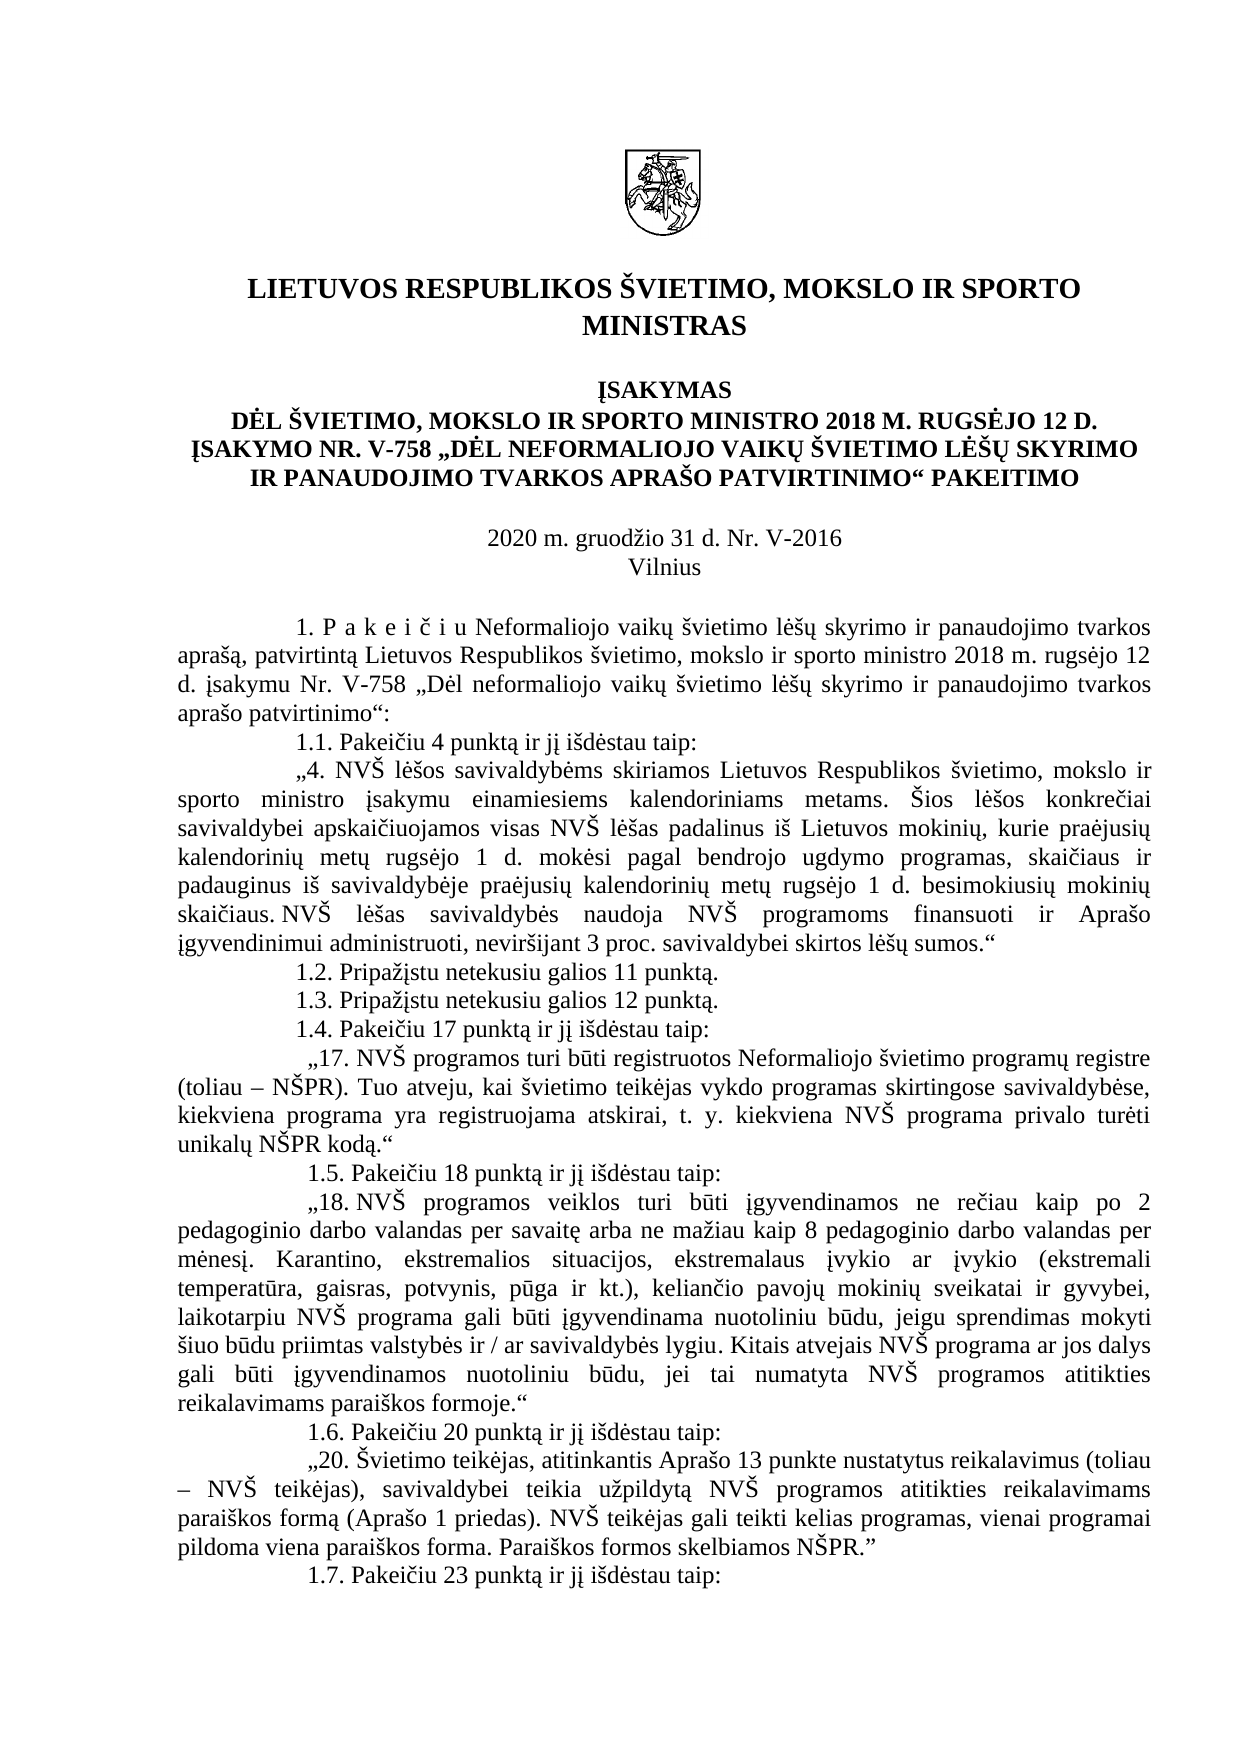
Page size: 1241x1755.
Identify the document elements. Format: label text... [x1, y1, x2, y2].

text LIETUVOS RESPUBLIKOS ŠVIETIMO, MOKSLO IR SPORTO [177, 272, 1152, 305]
text 1.6. Pakeičiu 20 punktą ir jį išdėstau taip: [177, 1417, 1152, 1446]
text „18. NVŠ programos veiklos turi būti įgyvendinamos ne rečiau kaip po 2 pedagoginio darbo valandas per savaitę arba ne mažiau kaip 8 pedagoginio darbo valandas per mėnesį. Karantino, ekstremalios situacijos, ekstremalaus įvykio ar įvykio (ekstremali temperatūra, gaisras, potvynis, pūga ir kt.), keliančio pavojų mokinių sveikatai ir gyvybei, laikotarpiu NVŠ programa gali būti įgyvendinama nuotoliniu būdu, jeigu sprendimas mokyti šiuo būdu priimtas valstybės ir / ar savivaldybės lygiu. Kitais atvejais NVŠ programa ar jos dalys gali būti įgyvendinamos nuotoliniu būdu, jei tai numatyta NVŠ programos atitikties reikalavimams paraiškos formoje.“ [177, 1187, 1152, 1417]
subtitle 2020 m. gruodžio 31 d. Nr. V-2016 [177, 523, 1152, 552]
text 1.3. Pripažįstu netekusiu galios 12 punktą. [177, 986, 1152, 1014]
text Vilnius [177, 552, 1152, 581]
text DĖL ŠVIETIMO, MOKSLO IR SPORTO MINISTRO 2018 M. RUGSĖJO 12 D. ĮSAKYMO NR. V-758 „DĖL NEFORMALIOJO VAIKŲ ŠVIETIMO LĖŠŲ SKYRIMO IR PANAUDOJIMO TVARKOS APRAŠO PATVIRTINIMO“ PAKEITIMO [177, 406, 1152, 492]
text MINISTRAS [177, 308, 1152, 341]
text 1. P a k e i č i u Neformaliojo vaikų švietimo lėšų skyrimo ir panaudojimo tvarkos aprašą, patvirtintą Lietuvos Respublikos švietimo, mokslo ir sporto ministro 2018 m. rugsėjo 12 d. įsakymu Nr. V-758 „Dėl neformaliojo vaikų švietimo lėšų skyrimo ir panaudojimo tvarkos aprašo patvirtinimo“: [177, 612, 1152, 727]
text ĮSAKYMAS [177, 375, 1152, 403]
text 1.4. Pakeičiu 17 punktą ir jį išdėstau taip: [177, 1014, 1152, 1043]
text 1.7. Pakeičiu 23 punktą ir jį išdėstau taip: [177, 1561, 1152, 1589]
text 1.1. Pakeičiu 4 punktą ir jį išdėstau taip: [295, 727, 1152, 756]
text „20. Švietimo teikėjas, atitinkantis Aprašo 13 punkte nustatytus reikalavimus (toliau – NVŠ teikėjas), savivaldybei teikia užpildytą NVŠ programos atitikties reikalavimams paraiškos formą (Aprašo 1 priedas). NVŠ teikėjas gali teikti kelias programas, vienai programai pildoma viena paraiškos forma. Paraiškos formos skelbiamos NŠPR.” [177, 1446, 1152, 1561]
text „17. NVŠ programos turi būti registruotos Neformaliojo švietimo programų registre (toliau – NŠPR). Tuo atveju, kai švietimo teikėjas vykdo programas skirtingose savivaldybėse, kiekviena programa yra registruojama atskirai, t. y. kiekviena NVŠ programa privalo turėti unikalų NŠPR kodą.“ [177, 1043, 1152, 1158]
text 1.2. Pripažįstu netekusiu galios 11 punktą. [177, 957, 1152, 986]
text 1.5. Pakeičiu 18 punktą ir jį išdėstau taip: [177, 1158, 1152, 1187]
text „4. NVŠ lėšos savivaldybėms skiriamos Lietuvos Respublikos švietimo, mokslo ir sporto ministro įsakymu einamiesiems kalendoriniams metams. Šios lėšos konkrečiai savivaldybei apskaičiuojamos visas NVŠ lėšas padalinus iš Lietuvos mokinių, kurie praėjusių kalendorinių metų rugsėjo 1 d. mokėsi pagal bendrojo ugdymo programas, skaičiaus ir padauginus iš savivaldybėje praėjusių kalendorinių metų rugsėjo 1 d. besimokiusių mokinių skaičiaus. NVŠ lėšas savivaldybės naudoja NVŠ programoms finansuoti ir Aprašo įgyvendinimui administruoti, neviršijant 3 proc. savivaldybei skirtos lėšų sumos.“ [177, 756, 1152, 957]
